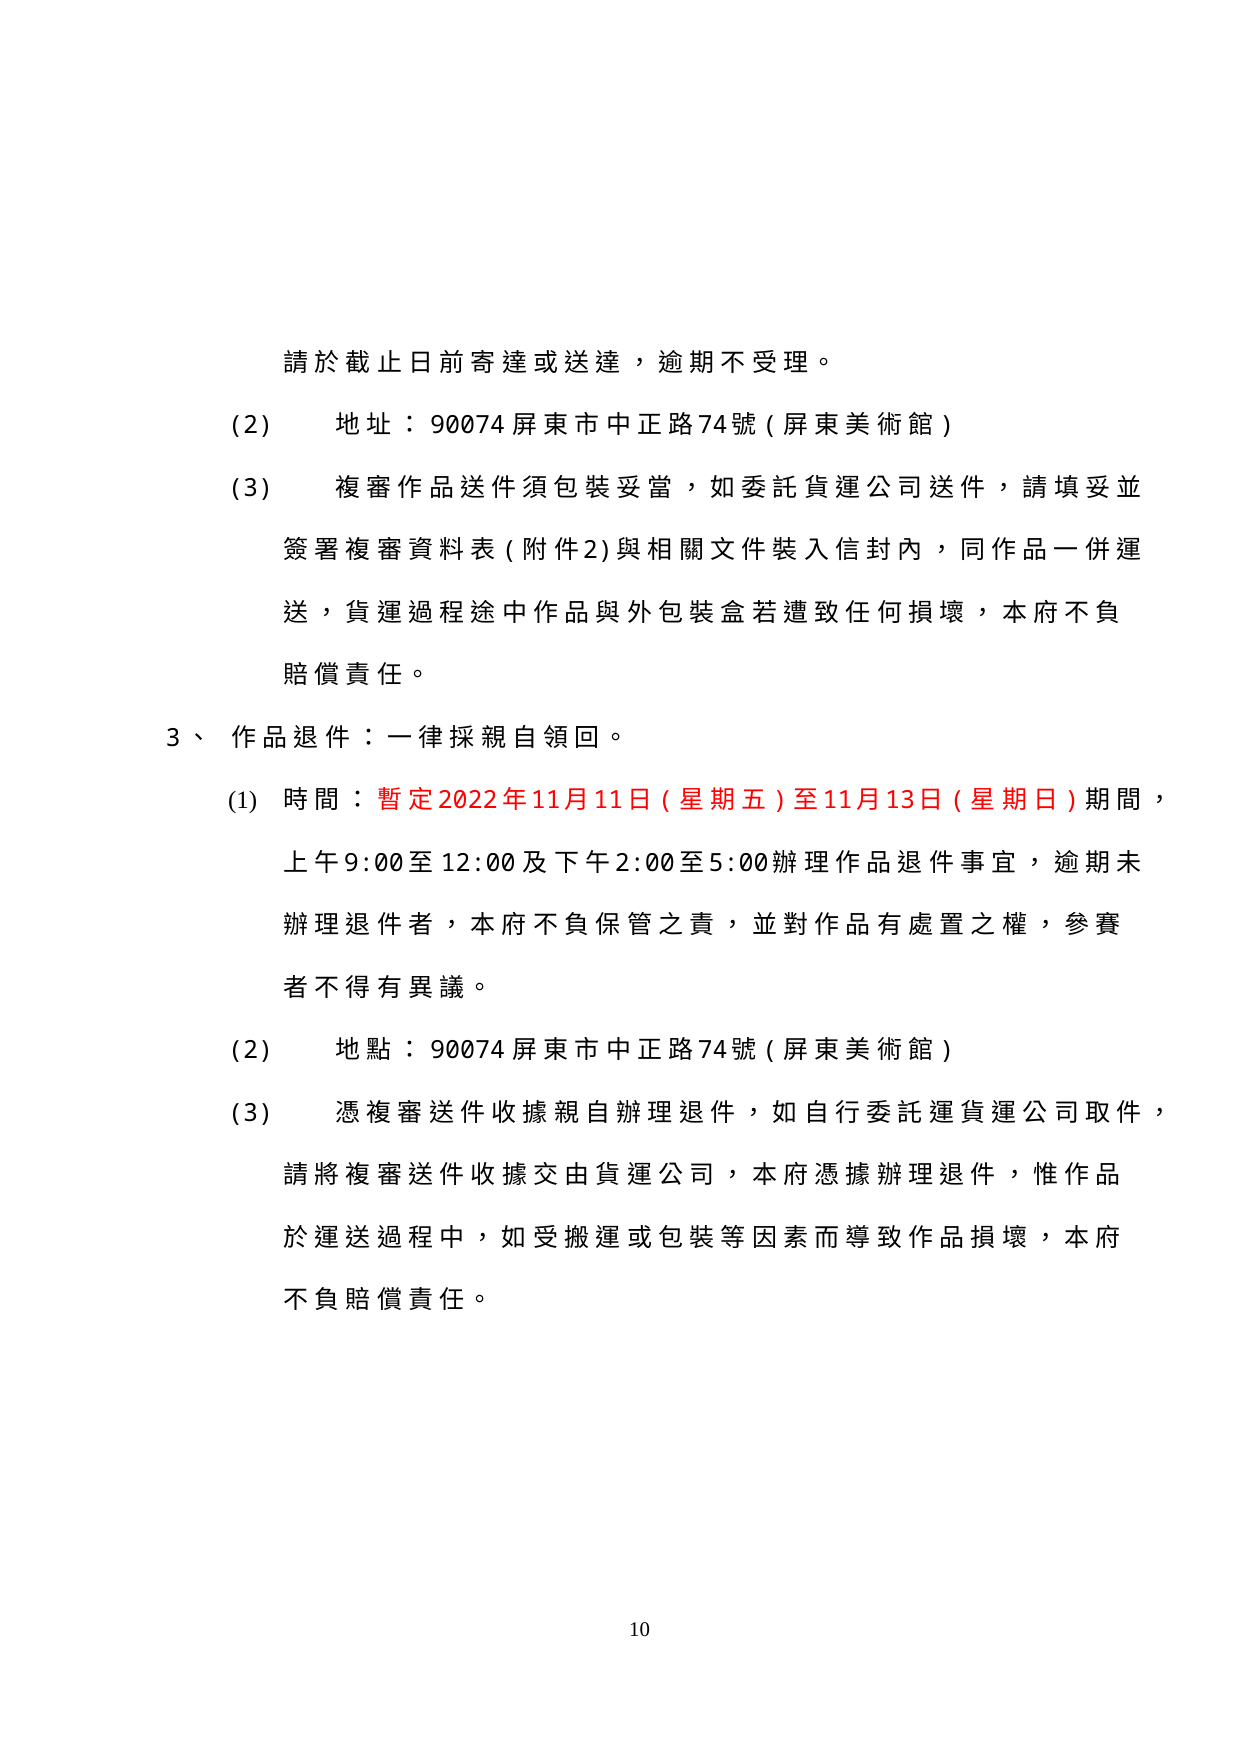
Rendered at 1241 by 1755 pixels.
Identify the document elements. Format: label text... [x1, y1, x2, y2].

list 地址：90074屏東市中正路74號(屏東美術館) [223, 381, 1144, 444]
list 時間：暫定2022年11月11日(星期五)至11月13日(星期日)期間，上午9:00至12:00及下午2:00至5:00辦理作品退件事宜，逾期未辦理退件者，本府不負保管之責，並對作品有處置之權，參賽者不得有異議。 [223, 756, 1144, 1006]
list 作品退件：一律採親自領回。 [164, 694, 1144, 756]
list 時間：暫定2022年7月15日(星期五)、16日(星期六)、17日(星期日) 上午9:00至12:00及下午2:00至5:00，不以郵戳為憑，請於截止日前寄達或送達，逾期不受理。 [223, 319, 1144, 381]
list 地點：90074屏東市中正路74號(屏東美術館) [223, 1006, 1144, 1069]
list 憑複審送件收據親自辦理退件，如自行委託運貨運公司取件，請將複審送件收據交由貨運公司，本府憑據辦理退件，惟作品於運送過程中，如受搬運或包裝等因素而導致作品損壞，本府不負賠償責任。 [223, 1069, 1144, 1319]
list 複審作品送件須包裝妥當，如委託貨運公司送件，請填妥並簽署複審資料表(附件2)與相關文件裝入信封內，同作品一併運送，貨運過程途中作品與外包裝盒若遭致任何損壞，本府不負賠償責任。 [223, 444, 1144, 694]
